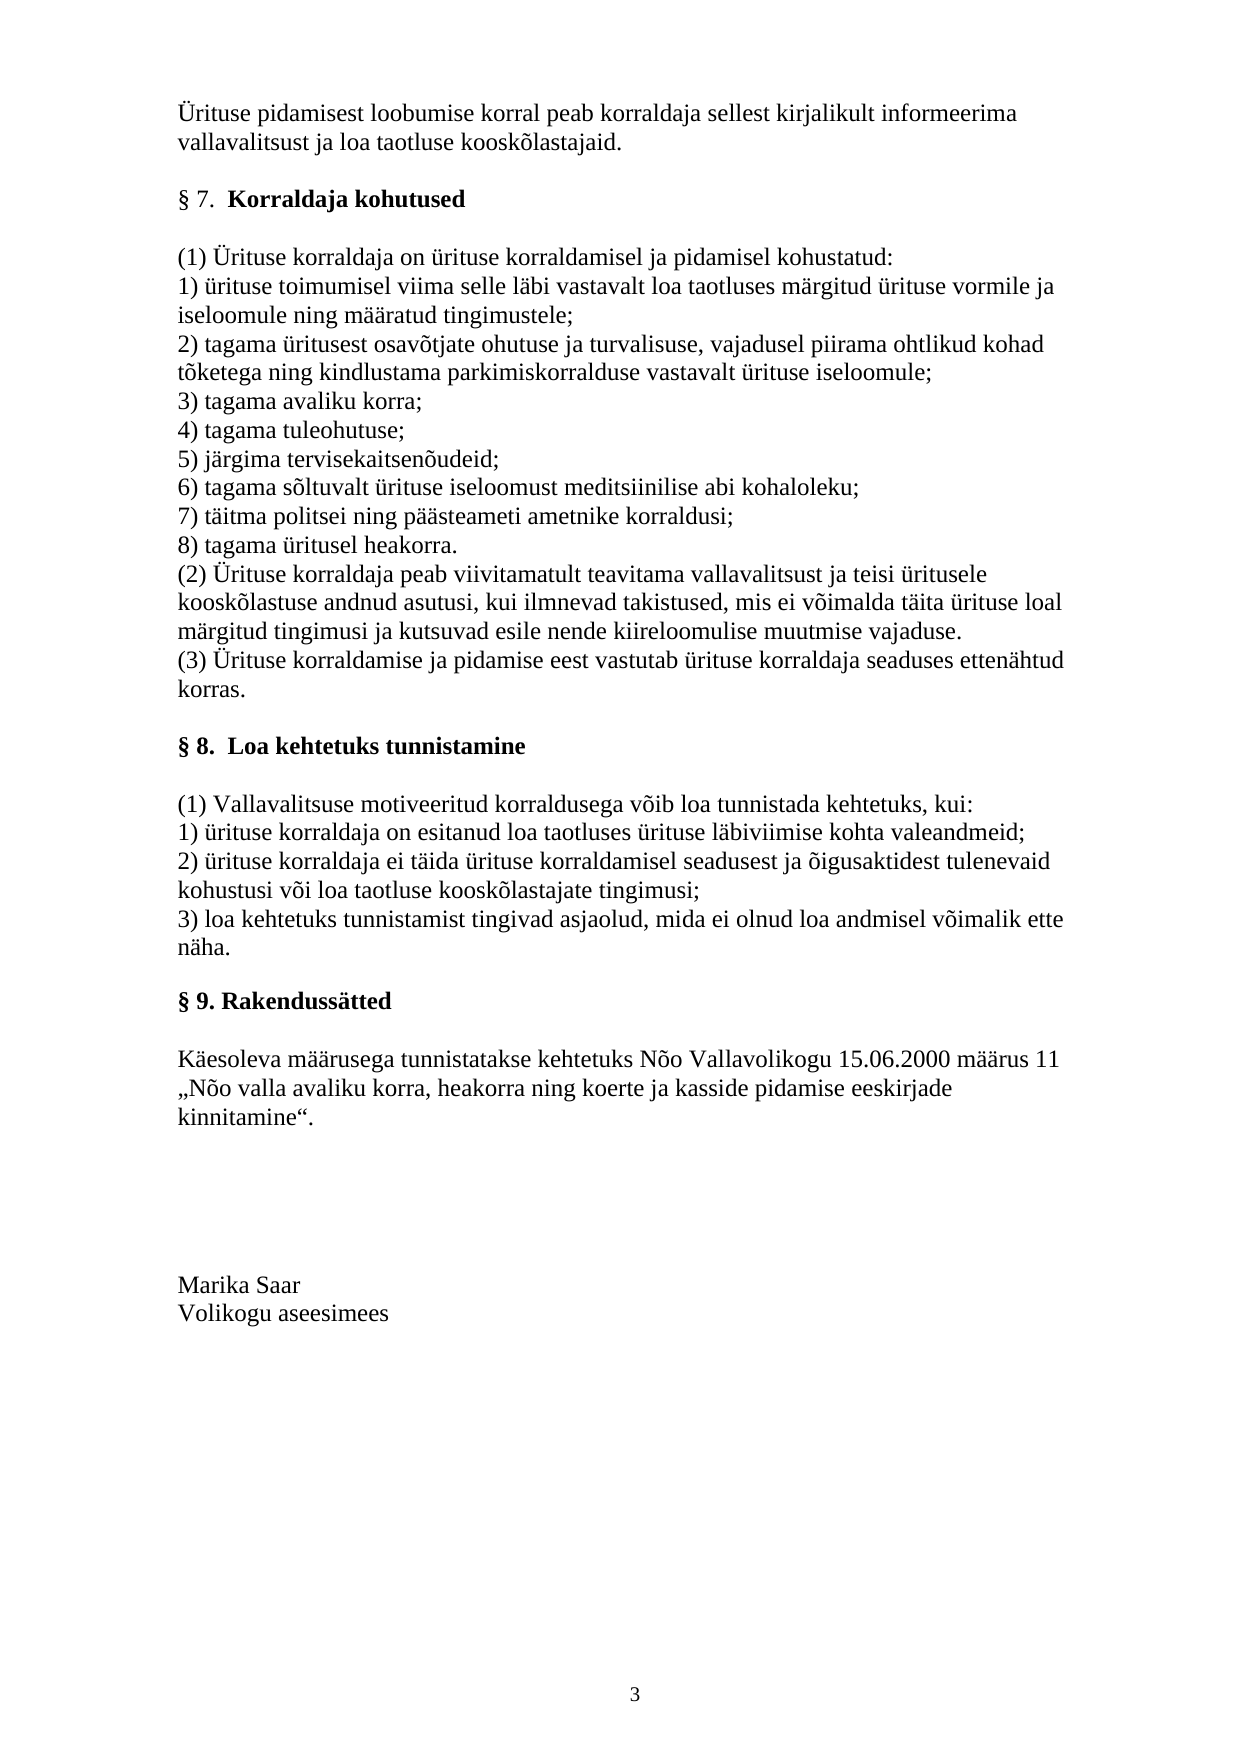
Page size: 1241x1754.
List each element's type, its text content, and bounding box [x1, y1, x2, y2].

text Ürituse pidamisest loobumise korral peab korraldaja sellest kirjalikult informeerima vallavalitsust ja loa taotluse kooskõlastajaid. [177, 98, 1092, 155]
text § 9. Rakendussätted [177, 986, 1092, 1015]
text (1) Ürituse korraldaja on ürituse korraldamisel ja pidamisel kohustatud: 1) ürituse toimumisel viima selle läbi vastavalt loa taotluses märgitud ürituse vormile ja iseloomule ning määratud tingimustele; 2) tagama üritusest osavõtjate ohutuse ja turvalisuse, vajadusel piirama ohtlikud kohad tõketega ning kindlustama parkimiskorralduse vastavalt ürituse iseloomule; 3) tagama avaliku korra; 4) tagama tuleohutuse; 5) järgima tervisekaitsenõudeid; 6) tagama sõltuvalt ürituse iseloomust meditsiinilise abi kohaloleku; 7) täitma politsei ning päästeameti ametnike korraldusi; 8) tagama üritusel heakorra. [177, 242, 1092, 559]
text § 8. Loa kehtetuks tunnistamine [177, 731, 1092, 760]
subtitle § 7. Korraldaja kohutused [177, 184, 1092, 213]
text (1) Vallavalitsuse motiveeritud korraldusega võib loa tunnistada kehtetuks, kui: 1) ürituse korraldaja on esitanud loa taotluses ürituse läbiviimise kohta valeandmeid; 2) ürituse korraldaja ei täida ürituse korraldamisel seadusest ja õigusaktidest tulenevaid kohustusi või loa taotluse kooskõlastajate tingimusi; [177, 789, 1092, 904]
text (3) Ürituse korraldamise ja pidamise eest vastutab ürituse korraldaja seaduses ettenähtud korras. [177, 645, 1092, 702]
text Marika Saar [177, 1270, 1092, 1298]
text (2) Ürituse korraldaja peab viivitamatult teavitama vallavalitsust ja teisi üritusele kooskõlastuse andnud asutusi, kui ilmnevad takistused, mis ei võimalda täita ürituse loal märgitud tingimusi ja kutsuvad esile nende kiireloomulise muutmise vajaduse. [177, 559, 1092, 645]
text Käesoleva määrusega tunnistatakse kehtetuks Nõo Vallavolikogu 15.06.2000 määrus 11 „Nõo valla avaliku korra, heakorra ning koerte ja kasside pidamise eeskirjade kinnitamine“. [177, 1044, 1092, 1130]
text 3) loa kehtetuks tunnistamist tingivad asjaolud, mida ei olnud loa andmisel võimalik ette näha. [177, 904, 1092, 961]
text Volikogu aseesimees [177, 1298, 1092, 1327]
